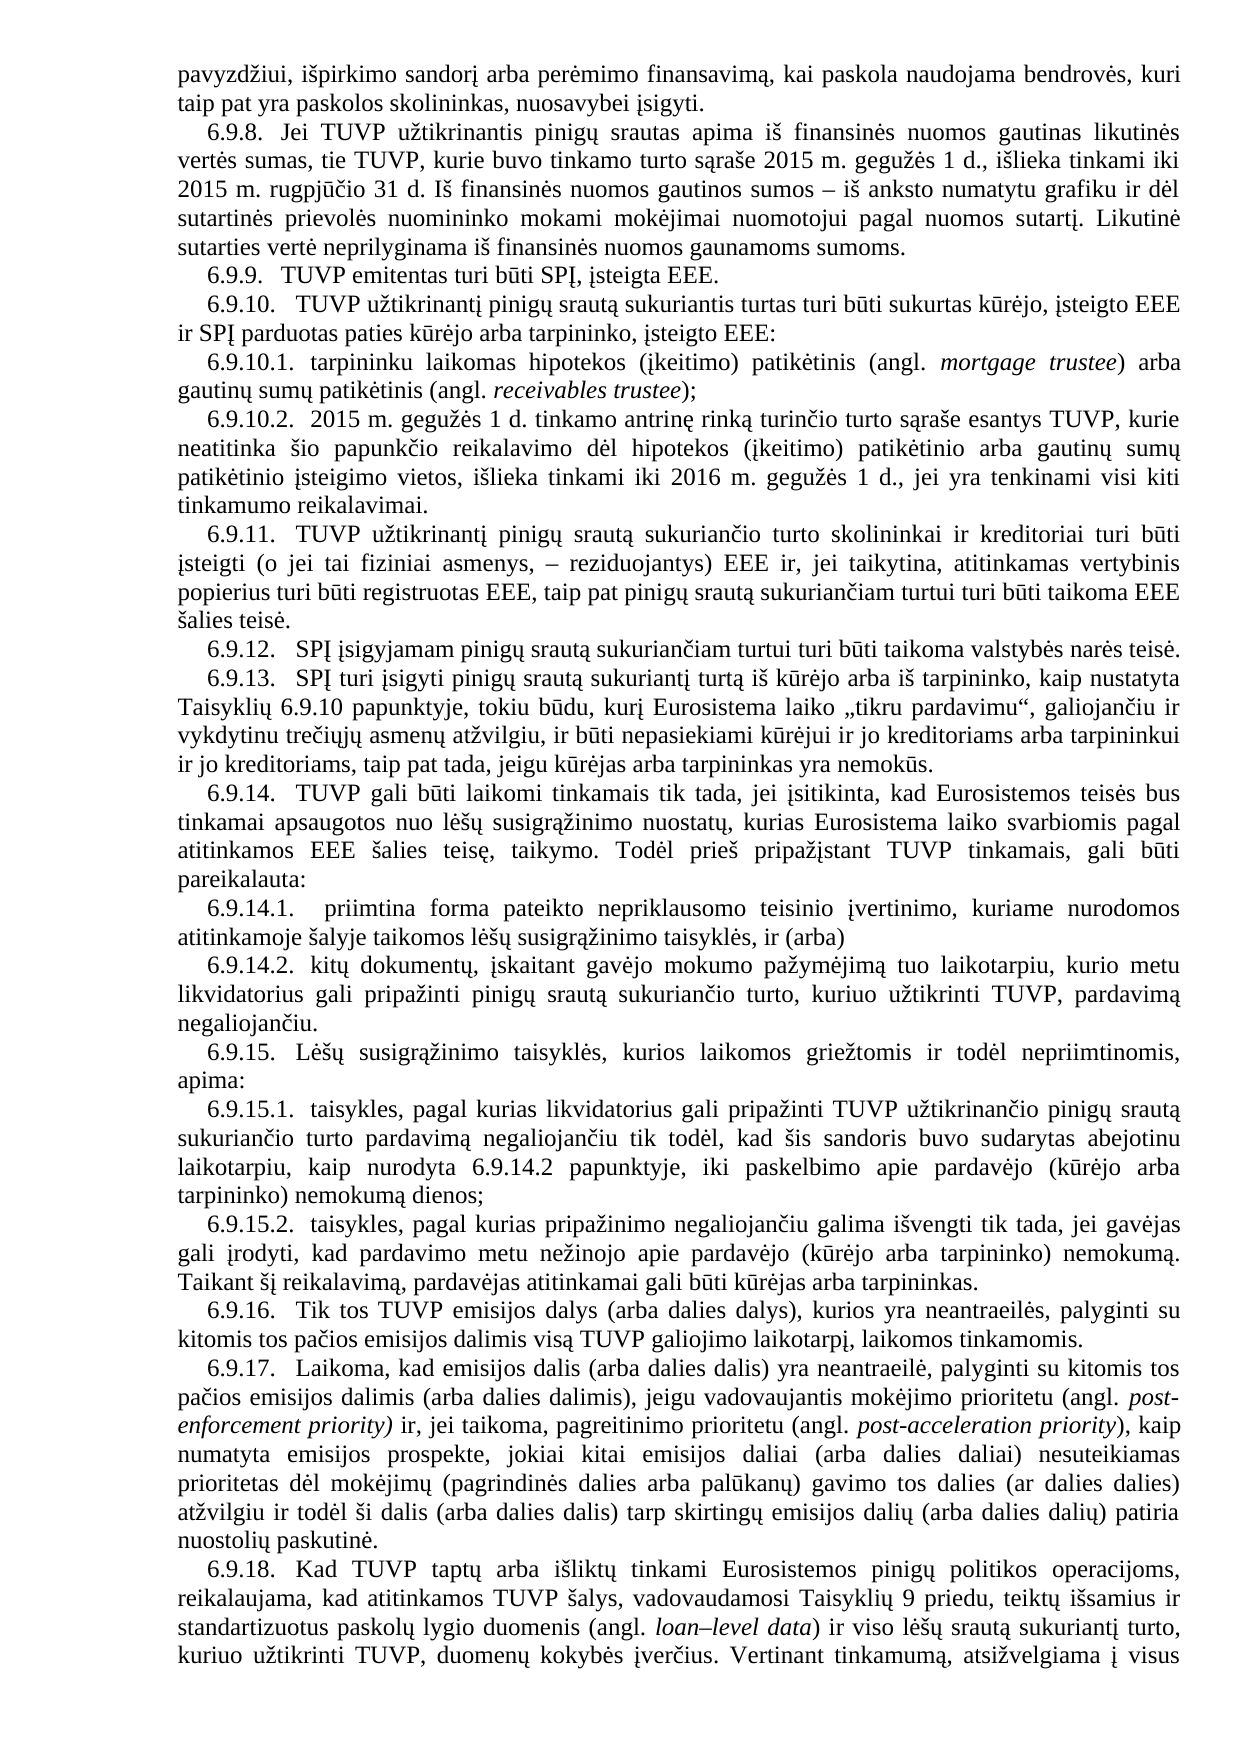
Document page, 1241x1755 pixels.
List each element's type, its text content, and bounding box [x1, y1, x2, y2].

text 6.9.18. Kad TUVP taptų arba išliktų tinkami Eurosistemos pinigų politikos operacijoms, reikalaujama, kad atitinkamos TUVP šalys, vadovaudamosi Taisyklių 9 priedu, teiktų išsamius ir standartizuotus paskolų lygio duomenis (angl. loan–level data) ir viso lėšų srautą sukuriantį turto, kuriuo užtikrinti TUVP, duomenų kokybės įverčius. Vertinant tinkamumą, atsižvelgiama į visus [177, 1554, 1181, 1669]
text 6.9.15.1. taisykles, pagal kurias likvidatorius gali pripažinti TUVP užtikrinančio pinigų srautą sukuriančio turto pardavimą negaliojančiu tik todėl, kad šis sandoris buvo sudarytas abejotinu laikotarpiu, kaip nurodyta 6.9.14.2 papunktyje, iki paskelbimo apie pardavėjo (kūrėjo arba tarpininko) nemokumą dienos; [177, 1094, 1181, 1209]
text 6.9.10. TUVP užtikrinantį pinigų srautą sukuriantis turtas turi būti sukurtas kūrėjo, įsteigto EEE ir SPĮ parduotas paties kūrėjo arba tarpininko, įsteigto EEE: [177, 289, 1181, 347]
text 6.9.14.1. priimtina forma pateikto nepriklausomo teisinio įvertinimo, kuriame nurodomos atitinkamoje šalyje taikomos lėšų susigrąžinimo taisyklės, ir (arba) [177, 893, 1181, 950]
text 6.9.17. Laikoma, kad emisijos dalis (arba dalies dalis) yra neantraeilė, palyginti su kitomis tos pačios emisijos dalimis (arba dalies dalimis), jeigu vadovaujantis mokėjimo prioritetu (angl. post-enforcement priority) ir, jei taikoma, pagreitinimo prioritetu (angl. post-acceleration priority), kaip numatyta emisijos prospekte, jokiai kitai emisijos daliai (arba dalies daliai) nesuteikiamas prioritetas dėl mokėjimų (pagrindinės dalies arba palūkanų) gavimo tos dalies (ar dalies dalies) atžvilgiu ir todėl ši dalis (arba dalies dalis) tarp skirtingų emisijos dalių (arba dalies dalių) patiria nuostolių paskutinė. [177, 1353, 1181, 1554]
text 6.9.14. TUVP gali būti laikomi tinkamais tik tada, jei įsitikinta, kad Eurosistemos teisės bus tinkamai apsaugotos nuo lėšų susigrąžinimo nuostatų, kurias Eurosistema laiko svarbiomis pagal atitinkamos EEE šalies teisę, taikymo. Todėl prieš pripažįstant TUVP tinkamais, gali būti pareikalauta: [177, 778, 1181, 893]
text 6.9.13. SPĮ turi įsigyti pinigų srautą sukuriantį turtą iš kūrėjo arba iš tarpininko, kaip nustatyta Taisyklių 6.9.10 papunktyje, tokiu būdu, kurį Eurosistema laiko „tikru pardavimu“, galiojančiu ir vykdytinu trečiųjų asmenų atžvilgiu, ir būti nepasiekiami kūrėjui ir jo kreditoriams arba tarpininkui ir jo kreditoriams, taip pat tada, jeigu kūrėjas arba tarpininkas yra nemokūs. [177, 663, 1181, 778]
text 6.9.15.2. taisykles, pagal kurias pripažinimo negaliojančiu galima išvengti tik tada, jei gavėjas gali įrodyti, kad pardavimo metu nežinojo apie pardavėjo (kūrėjo arba tarpininko) nemokumą. Taikant šį reikalavimą, pardavėjas atitinkamai gali būti kūrėjas arba tarpininkas. [177, 1209, 1181, 1295]
text 6.9.14.2. kitų dokumentų, įskaitant gavėjo mokumo pažymėjimą tuo laikotarpiu, kurio metu likvidatorius gali pripažinti pinigų srautą sukuriančio turto, kuriuo užtikrinti TUVP, pardavimą negaliojančiu. [177, 950, 1181, 1037]
text 6.9.10.2. 2015 m. gegužės 1 d. tinkamo antrinę rinką turinčio turto sąraše esantys TUVP, kurie neatitinka šio papunkčio reikalavimo dėl hipotekos (įkeitimo) patikėtinio arba gautinų sumų patikėtinio įsteigimo vietos, išlieka tinkami iki 2016 m. gegužės 1 d., jei yra tenkinami visi kiti tinkamumo reikalavimai. [177, 404, 1181, 519]
text pavyzdžiui, išpirkimo sandorį arba perėmimo finansavimą, kai paskola naudojama bendrovės, kuri taip pat yra paskolos skolininkas, nuosavybei įsigyti. [177, 59, 1181, 117]
text 6.9.9. TUVP emitentas turi būti SPĮ, įsteigta EEE. [177, 260, 1181, 289]
text 6.9.15. Lėšų susigrąžinimo taisyklės, kurios laikomos griežtomis ir todėl nepriimtinomis, apima: [177, 1037, 1181, 1094]
text 6.9.12. SPĮ įsigyjamam pinigų srautą sukuriančiam turtui turi būti taikoma valstybės narės teisė. [177, 634, 1181, 663]
text 6.9.10.1. tarpininku laikomas hipotekos (įkeitimo) patikėtinis (angl. mortgage trustee) arba gautinų sumų patikėtinis (angl. receivables trustee); [177, 347, 1181, 404]
text 6.9.11. TUVP užtikrinantį pinigų srautą sukuriančio turto skolininkai ir kreditoriai turi būti įsteigti (o jei tai fiziniai asmenys, – reziduojantys) EEE ir, jei taikytina, atitinkamas vertybinis popierius turi būti registruotas EEE, taip pat pinigų srautą sukuriančiam turtui turi būti taikoma EEE šalies teisė. [177, 519, 1181, 634]
text 6.9.16. Tik tos TUVP emisijos dalys (arba dalies dalys), kurios yra neantraeilės, palyginti su kitomis tos pačios emisijos dalimis visą TUVP galiojimo laikotarpį, laikomos tinkamomis. [177, 1295, 1181, 1353]
text 6.9.8. Jei TUVP užtikrinantis pinigų srautas apima iš finansinės nuomos gautinas likutinės vertės sumas, tie TUVP, kurie buvo tinkamo turto sąraše 2015 m. gegužės 1 d., išlieka tinkami iki 2015 m. rugpjūčio 31 d. Iš finansinės nuomos gautinos sumos – iš anksto numatytu grafiku ir dėl sutartinės prievolės nuomininko mokami mokėjimai nuomotojui pagal nuomos sutartį. Likutinė sutarties vertė neprilyginama iš finansinės nuomos gaunamoms sumoms. [177, 117, 1181, 260]
